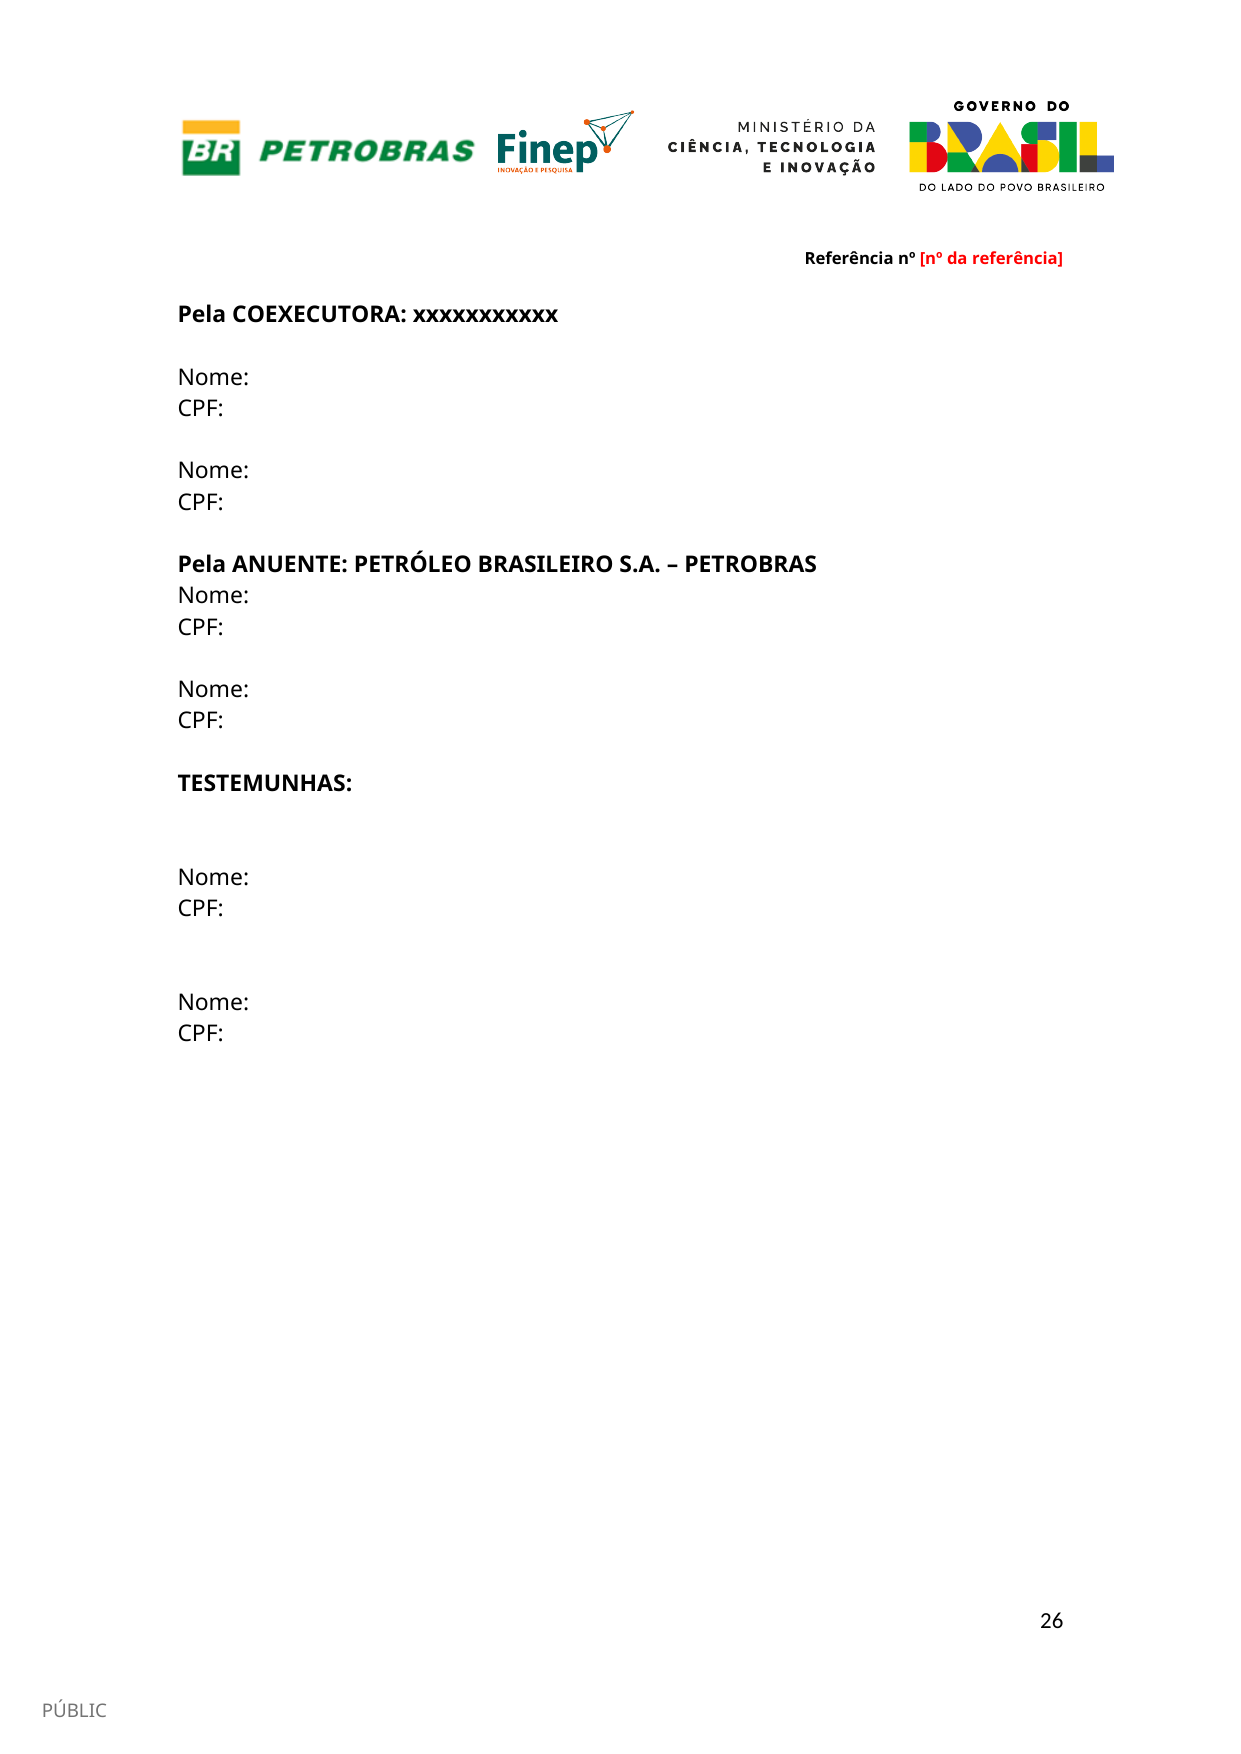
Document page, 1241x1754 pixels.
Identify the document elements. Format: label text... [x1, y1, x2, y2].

text Nome: [177, 861, 1063, 892]
text Nome: [177, 986, 1063, 1017]
text CPF: [177, 704, 1063, 736]
text TESTEMUNHAS: [177, 767, 1063, 798]
text Nome: [177, 454, 1063, 486]
text Nome: [177, 579, 1063, 611]
text CPF: [177, 1017, 1063, 1048]
text CPF: [177, 486, 1063, 517]
text Pela COEXECUTORA: xxxxxxxxxxx [177, 298, 1063, 329]
text Nome: [177, 673, 1063, 704]
text CPF: [177, 892, 1063, 923]
text Pela ANUENTE: PETRÓLEO BRASILEIRO S.A. – PETROBRAS [177, 548, 1063, 579]
text Nome: [177, 361, 1063, 392]
text CPF: [177, 611, 1063, 642]
text CPF: [177, 392, 1063, 423]
